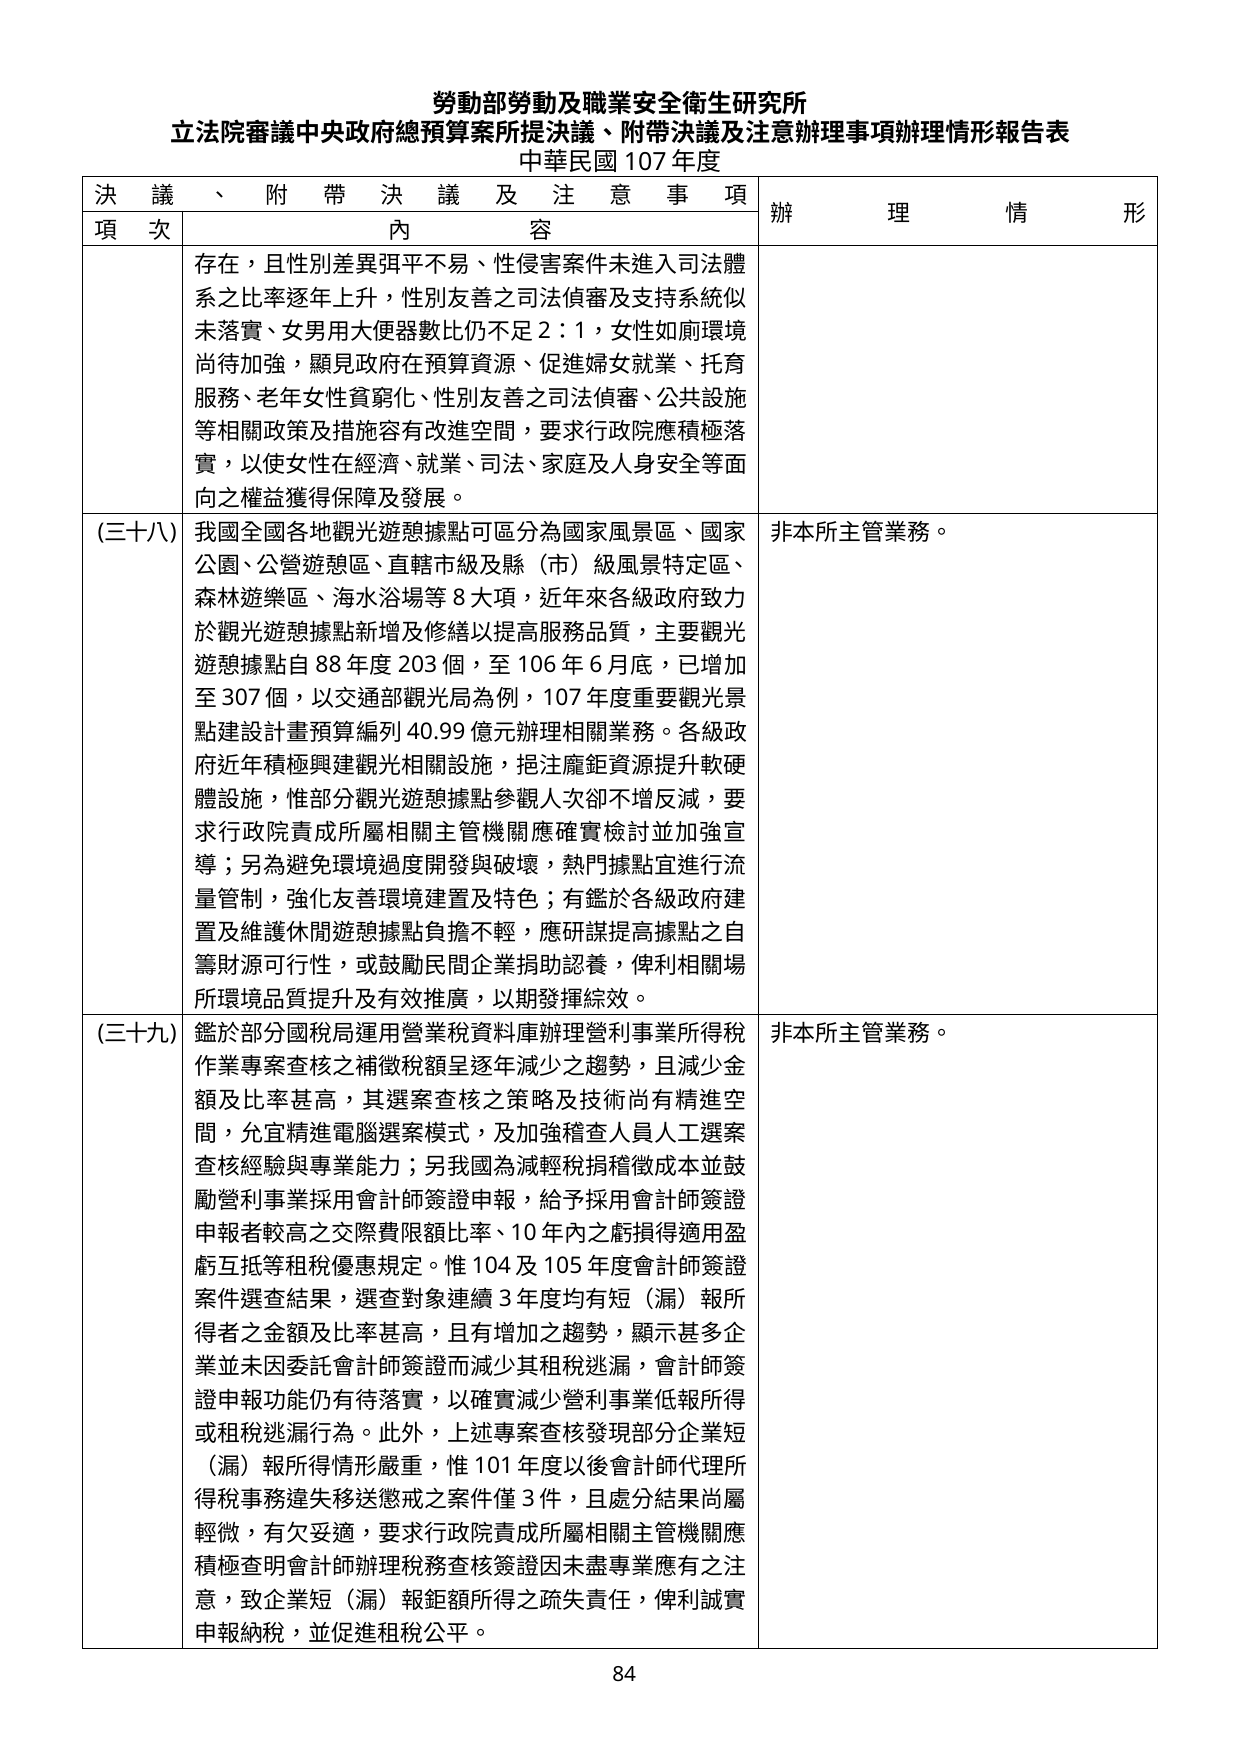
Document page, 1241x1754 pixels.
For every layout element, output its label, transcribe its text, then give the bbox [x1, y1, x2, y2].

table_header 決議、附帶決議及注意事項 [83, 177, 758, 211]
table_cell 非本所主管業務。 [759, 1015, 1157, 1648]
table_cell 非本所主管業務。 [759, 514, 1157, 1014]
table_cell (三十八) [83, 514, 182, 1014]
table_cell (三十九) [83, 1015, 182, 1648]
table_cell 項次 [83, 212, 182, 245]
table_cell 鑑於部分國稅局運用營業稅資料庫辦理營利事業所得稅作業專案查核之補徵稅額呈逐年減少之趨勢，且減少金額及比率甚高，其選案查核之策略及技術尚有精進空間，允宜精進電腦選案模式，及加強稽查人員人工選案查核經驗與專業能力；另我國為減輕稅捐稽徵成本並鼓勵營利事業採用會計師簽證申報，給予採用會計師簽證申報者較高之交際費限額比率、10年內之虧損得適用盈虧互抵等租稅優惠規定。惟104及105年度會計師簽證案件選查結果，選查對象連續3年度均有短（漏）報所得者之金額及比率甚高，且有增加之趨勢，顯示甚多企業並未因委託會計師簽證而減少其租稅逃漏，會計師簽證申報功能仍有待落實，以確實減少營利事業低報所得或租稅逃漏行為。此外，上述專案查核發現部分企業短（漏）報所得情形嚴重，惟101年度以後會計師代理所得稅事務違失移送懲戒之案件僅3件，且處分結果尚屬輕微，有欠妥適，要求行政院責成所屬相關主管機關應積極查明會計師辦理稅務查核簽證因未盡專業應有之注意，致企業短（漏）報鉅額所得之疏失責任，俾利誠實申報納稅，並促進租稅公平。 [183, 1015, 758, 1648]
table_cell 內 容 [183, 212, 758, 245]
table_cell [759, 246, 1157, 513]
table_cell 存在，且性別差異弭平不易、性侵害案件未進入司法體系之比率逐年上升，性別友善之司法偵審及支持系統似未落實、女男用大便器數比仍不足2：1，女性如廁環境尚待加強，顯見政府在預算資源、促進婦女就業、托育服務、老年女性貧窮化、性別友善之司法偵審、公共設施等相關政策及措施容有改進空間，要求行政院應積極落實，以使女性在經濟、就業、司法、家庭及人身安全等面向之權益獲得保障及發展。 [183, 246, 758, 513]
table_cell [83, 246, 182, 513]
table_header 辦理情形 [759, 177, 1157, 245]
table_cell 我國全國各地觀光遊憩據點可區分為國家風景區、國家公園、公營遊憩區、直轄市級及縣（市）級風景特定區、森林遊樂區、海水浴場等8大項，近年來各級政府致力於觀光遊憩據點新增及修繕以提高服務品質，主要觀光遊憩據點自88年度203個，至106年6月底，已增加至307個，以交通部觀光局為例，107年度重要觀光景點建設計畫預算編列40.99億元辦理相關業務。各級政府近年積極興建觀光相關設施，挹注龐鉅資源提升軟硬體設施，惟部分觀光遊憩據點參觀人次卻不增反減，要求行政院責成所屬相關主管機關應確實檢討並加強宣導；另為避免環境過度開發與破壞，熱門據點宜進行流量管制，強化友善環境建置及特色；有鑑於各級政府建置及維護休閒遊憩據點負擔不輕，應研謀提高據點之自籌財源可行性，或鼓勵民間企業捐助認養，俾利相關場所環境品質提升及有效推廣，以期發揮綜效。 [183, 514, 758, 1014]
